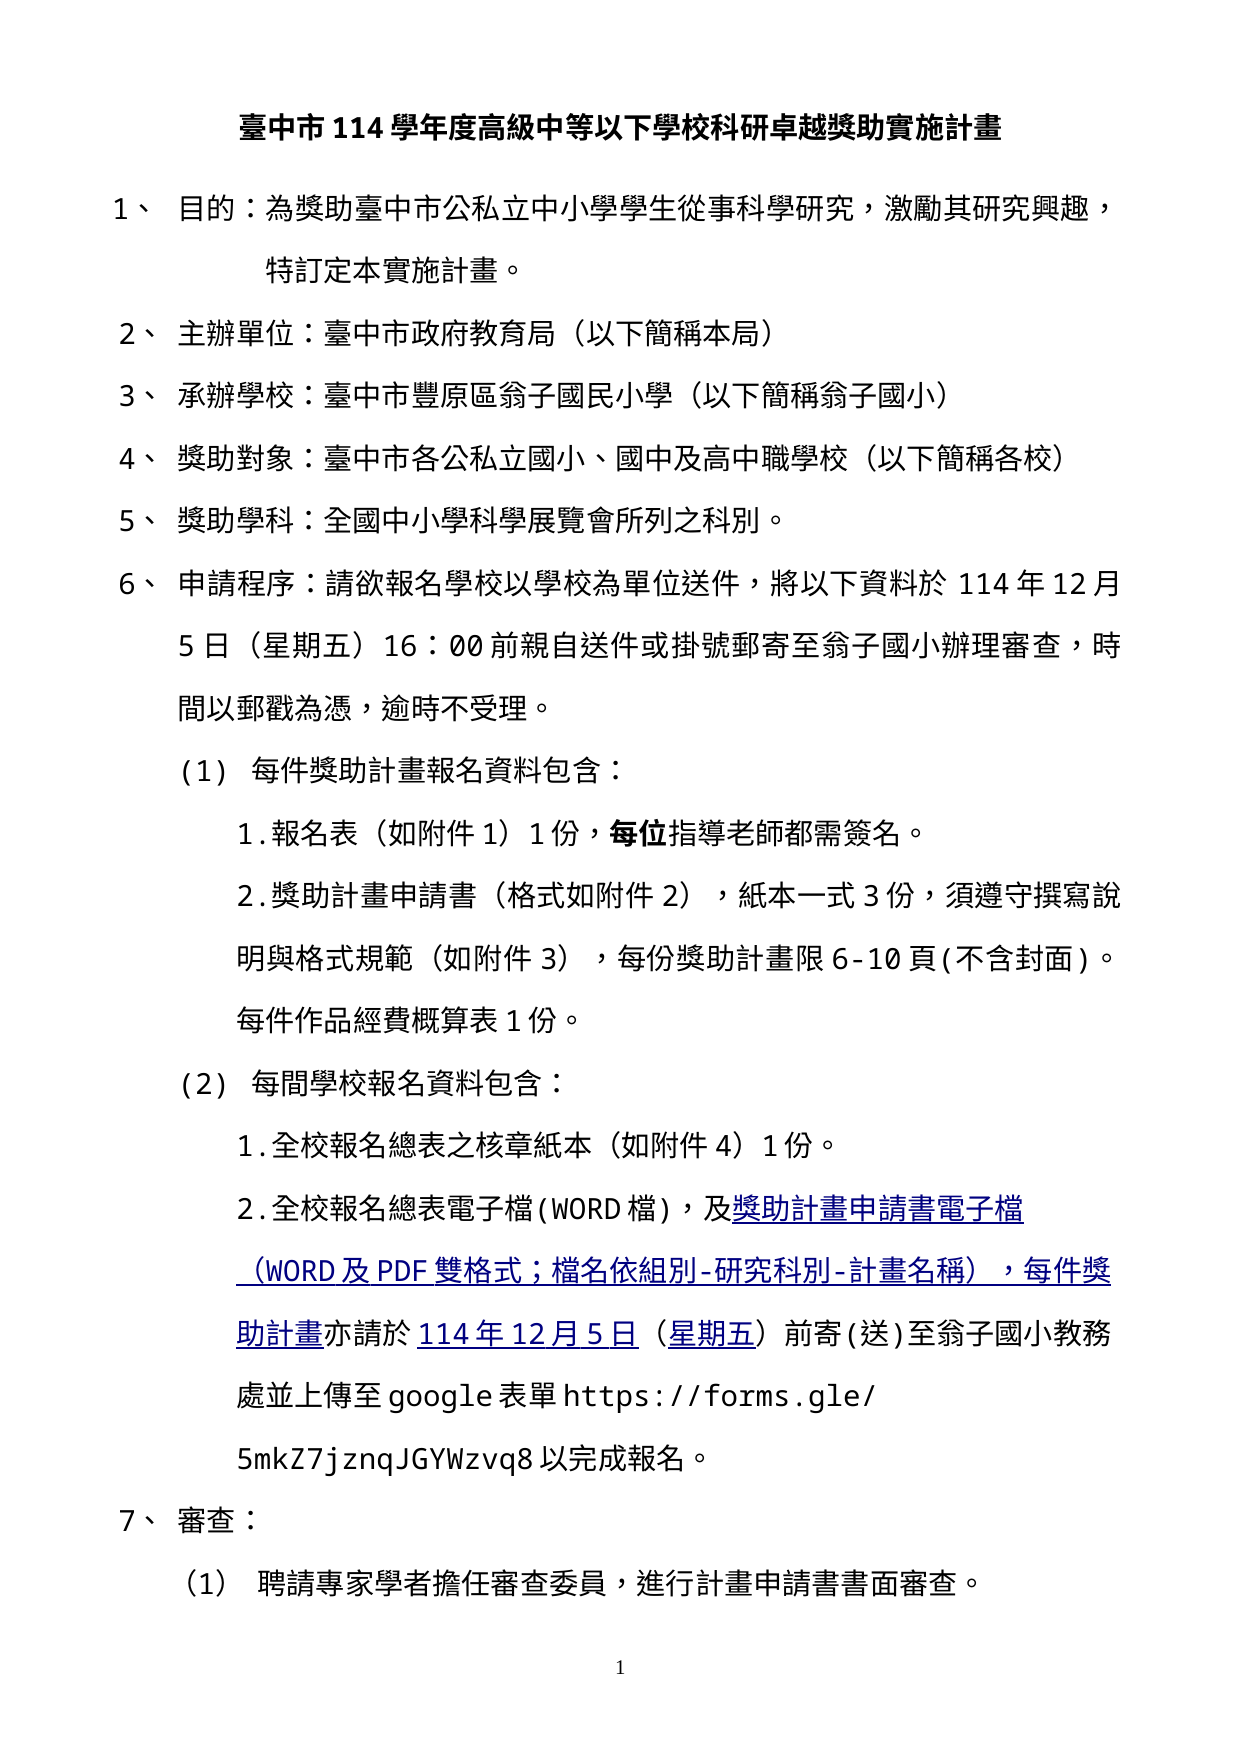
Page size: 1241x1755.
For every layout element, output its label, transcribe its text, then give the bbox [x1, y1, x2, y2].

list 承辦學校：臺中市豐原區翁子國民小學（以下簡稱翁子國小） [118, 352, 1122, 415]
text 2.獎助計畫申請書（格式如附件2），紙本一式3份，須遵守撰寫說明與格式規範（如附件3），每份獎助計畫限6-10頁(不含封面)。每件作品經費概算表1份。 [236, 852, 1122, 1040]
list 獎助學科：全國中小學科學展覽會所列之科別。 [118, 477, 1122, 540]
text 1.報名表（如附件1）1份，每位指導老師都需簽名。 [118, 790, 1122, 852]
list 聘請專家學者擔任審查委員，進行計畫申請書書面審查。 [168, 1540, 1122, 1602]
list 目的：為獎助臺中市公私立中小學學生從事科學研究，激勵其研究興趣，特訂定本實施計畫。 [112, 165, 1122, 290]
list 申請程序：請欲報名學校以學校為單位送件，將以下資料於114年12月5日（星期五）16：00前親自送件或掛號郵寄至翁子國小辦理審查，時間以郵戳為憑，逾時不受理。 [118, 540, 1122, 727]
list 審查： [118, 1477, 1122, 1540]
list 每間學校報名資料包含： [177, 1040, 1122, 1102]
list 主辦單位：臺中市政府教育局（以下簡稱本局） [118, 290, 1122, 352]
list 每件獎助計畫報名資料包含： [177, 727, 1122, 790]
text 1.全校報名總表之核章紙本（如附件4）1份。 [236, 1102, 1122, 1165]
text 臺中市114學年度高級中等以下學校科研卓越獎助實施計畫 [118, 84, 1122, 146]
text 2.全校報名總表電子檔(WORD檔)，及獎助計畫申請書電子檔（WORD及PDF雙格式；檔名依組別-研究科別-計畫名稱），每件獎助計畫亦請於114年12月5日（星期五）前寄(送)至翁子國小教務處並上傳至google表單https://forms.gle/5mkZ7jznqJGYWzvq8以完成報名。 [236, 1165, 1122, 1477]
list 獎助對象：臺中市各公私立國小、國中及高中職學校（以下簡稱各校） [118, 415, 1122, 477]
